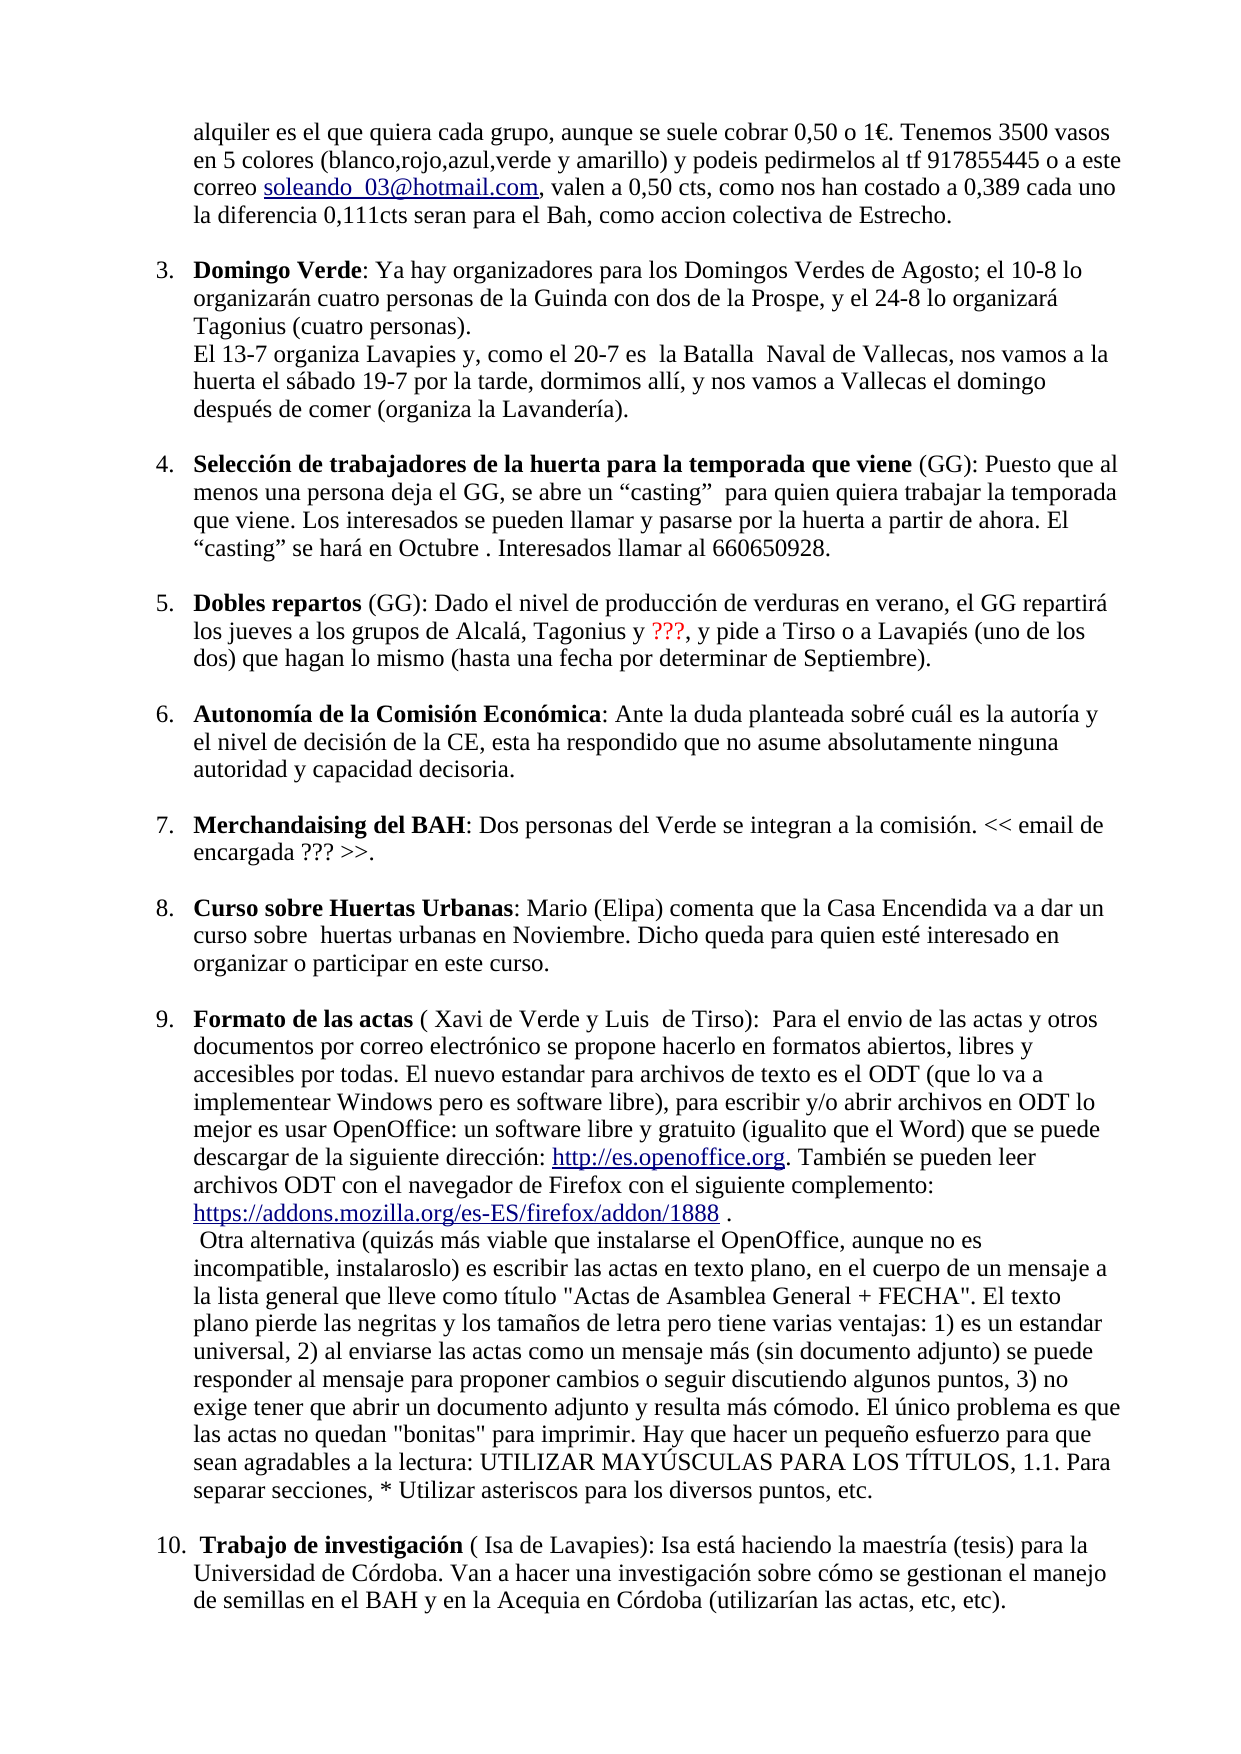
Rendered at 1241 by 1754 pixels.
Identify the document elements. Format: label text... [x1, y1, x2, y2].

list Merchandaising del BAH: Dos personas del Verde se integran a la comisión. << email de encargada ??? >>. [156, 811, 1122, 866]
list alquiler es el que quiera cada grupo, aunque se suele cobrar 0,50 o 1€. Tenemos 3500 vasos en 5 colores (blanco,rojo,azul,verde y amarillo) y podeis pedirmelos al tf 917855445 o a este correo soleando_03@hotmail.com, valen a 0,50 cts, como nos han costado a 0,389 cada uno la diferencia 0,111cts seran para el Bah, como accion colectiva de Estrecho. [156, 118, 1122, 257]
list Curso sobre Huertas Urbanas: Mario (Elipa) comenta que la Casa Encendida va a dar un curso sobre huertas urbanas en Noviembre. Dicho queda para quien esté interesado en organizar o participar en este curso. [156, 894, 1122, 977]
list Selección de trabajadores de la huerta para la temporada que viene (GG): Puesto que al menos una persona deja el GG, se abre un “casting” para quien quiera trabajar la temporada que viene. Los interesados se pueden llamar y pasarse por la huerta a partir de ahora. El “casting” se hará en Octubre . Interesados llamar al 660650928. [156, 451, 1122, 561]
list Autonomía de la Comisión Económica: Ante la duda planteada sobré cuál es la autoría y el nivel de decisión de la CE, esta ha respondido que no asume absolutamente ninguna autoridad y capacidad decisoria. [156, 700, 1122, 783]
list Formato de las actas ( Xavi de Verde y Luis de Tirso): Para el envio de las actas y otros documentos por correo electrónico se propone hacerlo en formatos abiertos, libres y accesibles por todas. El nuevo estandar para archivos de texto es el ODT (que lo va a implementear Windows pero es software libre), para escribir y/o abrir archivos en ODT lo mejor es usar OpenOffice: un software libre y gratuito (igualito que el Word) que se puede descargar de la siguiente dirección: http://es.openoffice.org. También se pueden leer archivos ODT con el navegador de Firefox con el siguiente complemento: https://addons.mozilla.org/es-ES/firefox/addon/1888 . Otra alternativa (quizás más viable que instalarse el OpenOffice, aunque no es incompatible, instalaroslo) es escribir las actas en texto plano, en el cuerpo de un mensaje a la lista general que lleve como título "Actas de Asamblea General + FECHA". El texto plano pierde las negritas y los tamaños de letra pero tiene varias ventajas: 1) es un estandar universal, 2) al enviarse las actas como un mensaje más (sin documento adjunto) se puede responder al mensaje para proponer cambios o seguir discutiendo algunos puntos, 3) no exige tener que abrir un documento adjunto y resulta más cómodo. El único problema es que las actas no quedan "bonitas" para imprimir. Hay que hacer un pequeño esfuerzo para que sean agradables a la lectura: UTILIZAR MAYÚSCULAS PARA LOS TÍTULOS, 1.1. Para separar secciones, * Utilizar asteriscos para los diversos puntos, etc. [156, 1005, 1122, 1503]
list Dobles repartos (GG): Dado el nivel de producción de verduras en verano, el GG repartirá los jueves a los grupos de Alcalá, Tagonius y ???, y pide a Tirso o a Lavapiés (uno de los dos) que hagan lo mismo (hasta una fecha por determinar de Septiembre). [156, 589, 1122, 672]
list Trabajo de investigación ( Isa de Lavapies): Isa está haciendo la maestría (tesis) para la Universidad de Córdoba. Van a hacer una investigación sobre cómo se gestionan el manejo de semillas en el BAH y en la Acequia en Córdoba (utilizarían las actas, etc, etc). [156, 1531, 1122, 1614]
list El 13-7 organiza Lavapies y, como el 20-7 es la Batalla Naval de Vallecas, nos vamos a la huerta el sábado 19-7 por la tarde, dormimos allí, y nos vamos a Vallecas el domingo después de comer (organiza la Lavandería). [156, 340, 1122, 423]
list Domingo Verde: Ya hay organizadores para los Domingos Verdes de Agosto; el 10-8 lo organizarán cuatro personas de la Guinda con dos de la Prospe, y el 24-8 lo organizará Tagonius (cuatro personas). [156, 257, 1122, 340]
